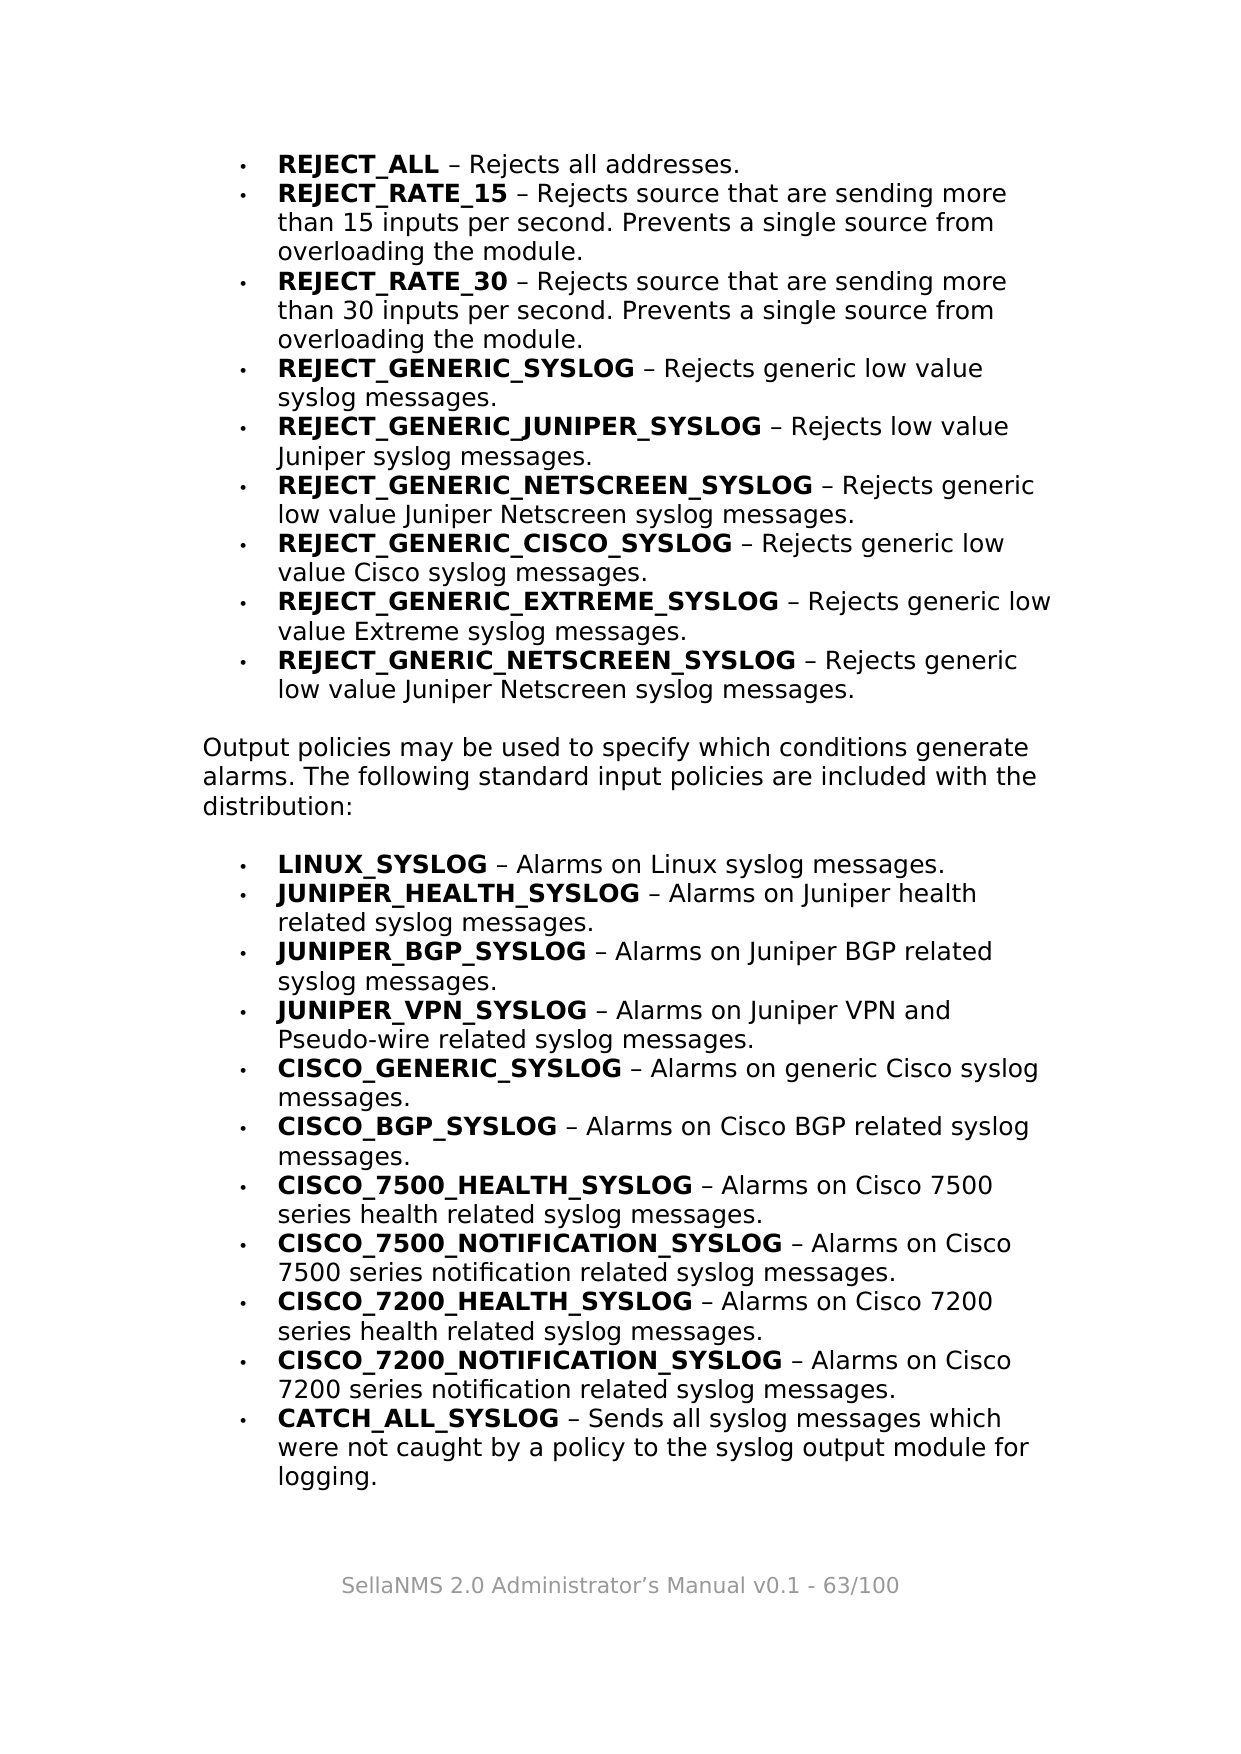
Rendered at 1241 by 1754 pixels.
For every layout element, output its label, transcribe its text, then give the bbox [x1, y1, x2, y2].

list REJECT_GNERIC_NETSCREEN_SYSLOG – Rejects generic low value Juniper Netscreen syslog messages. [240, 646, 1053, 704]
list REJECT_GENERIC_NETSCREEN_SYSLOG – Rejects generic low value Juniper Netscreen syslog messages. [240, 471, 1053, 529]
list LINUX_SYSLOG – Alarms on Linux syslog messages. [240, 850, 1053, 879]
list REJECT_GENERIC_SYSLOG – Rejects generic low value syslog messages. [240, 354, 1053, 412]
list REJECT_GENERIC_EXTREME_SYSLOG – Rejects generic low value Extreme syslog messages. [240, 587, 1053, 646]
list CISCO_7200_NOTIFICATION_SYSLOG – Alarms on Cisco 7200 series notification related syslog messages. [240, 1346, 1053, 1404]
list CISCO_7500_NOTIFICATION_SYSLOG – Alarms on Cisco 7500 series notification related syslog messages. [240, 1229, 1053, 1287]
list CISCO_7500_HEALTH_SYSLOG – Alarms on Cisco 7500 series health related syslog messages. [240, 1171, 1053, 1229]
list REJECT_RATE_30 – Rejects source that are sending more than 30 inputs per second. Prevents a single source from overloading the module. [240, 267, 1053, 354]
list CISCO_7200_HEALTH_SYSLOG – Alarms on Cisco 7200 series health related syslog messages. [240, 1287, 1053, 1346]
list JUNIPER_HEALTH_SYSLOG – Alarms on Juniper health related syslog messages. [240, 879, 1053, 937]
list REJECT_GENERIC_CISCO_SYSLOG – Rejects generic low value Cisco syslog messages. [240, 529, 1053, 587]
text Output policies may be used to specify which conditions generate alarms. The following standard input policies are included with the distribution: [202, 733, 1053, 821]
list JUNIPER_BGP_SYSLOG – Alarms on Juniper BGP related syslog messages. [240, 937, 1053, 996]
list CISCO_BGP_SYSLOG – Alarms on Cisco BGP related syslog messages. [240, 1112, 1053, 1171]
list REJECT_ALL – Rejects all addresses. [240, 150, 1053, 179]
list CISCO_GENERIC_SYSLOG – Alarms on generic Cisco syslog messages. [240, 1054, 1053, 1112]
list JUNIPER_VPN_SYSLOG – Alarms on Juniper VPN and Pseudo-wire related syslog messages. [240, 996, 1053, 1054]
list REJECT_GENERIC_JUNIPER_SYSLOG – Rejects low value Juniper syslog messages. [240, 412, 1053, 471]
list CATCH_ALL_SYSLOG – Sends all syslog messages which were not caught by a policy to the syslog output module for logging. [240, 1404, 1053, 1492]
list REJECT_RATE_15 – Rejects source that are sending more than 15 inputs per second. Prevents a single source from overloading the module. [240, 179, 1053, 267]
